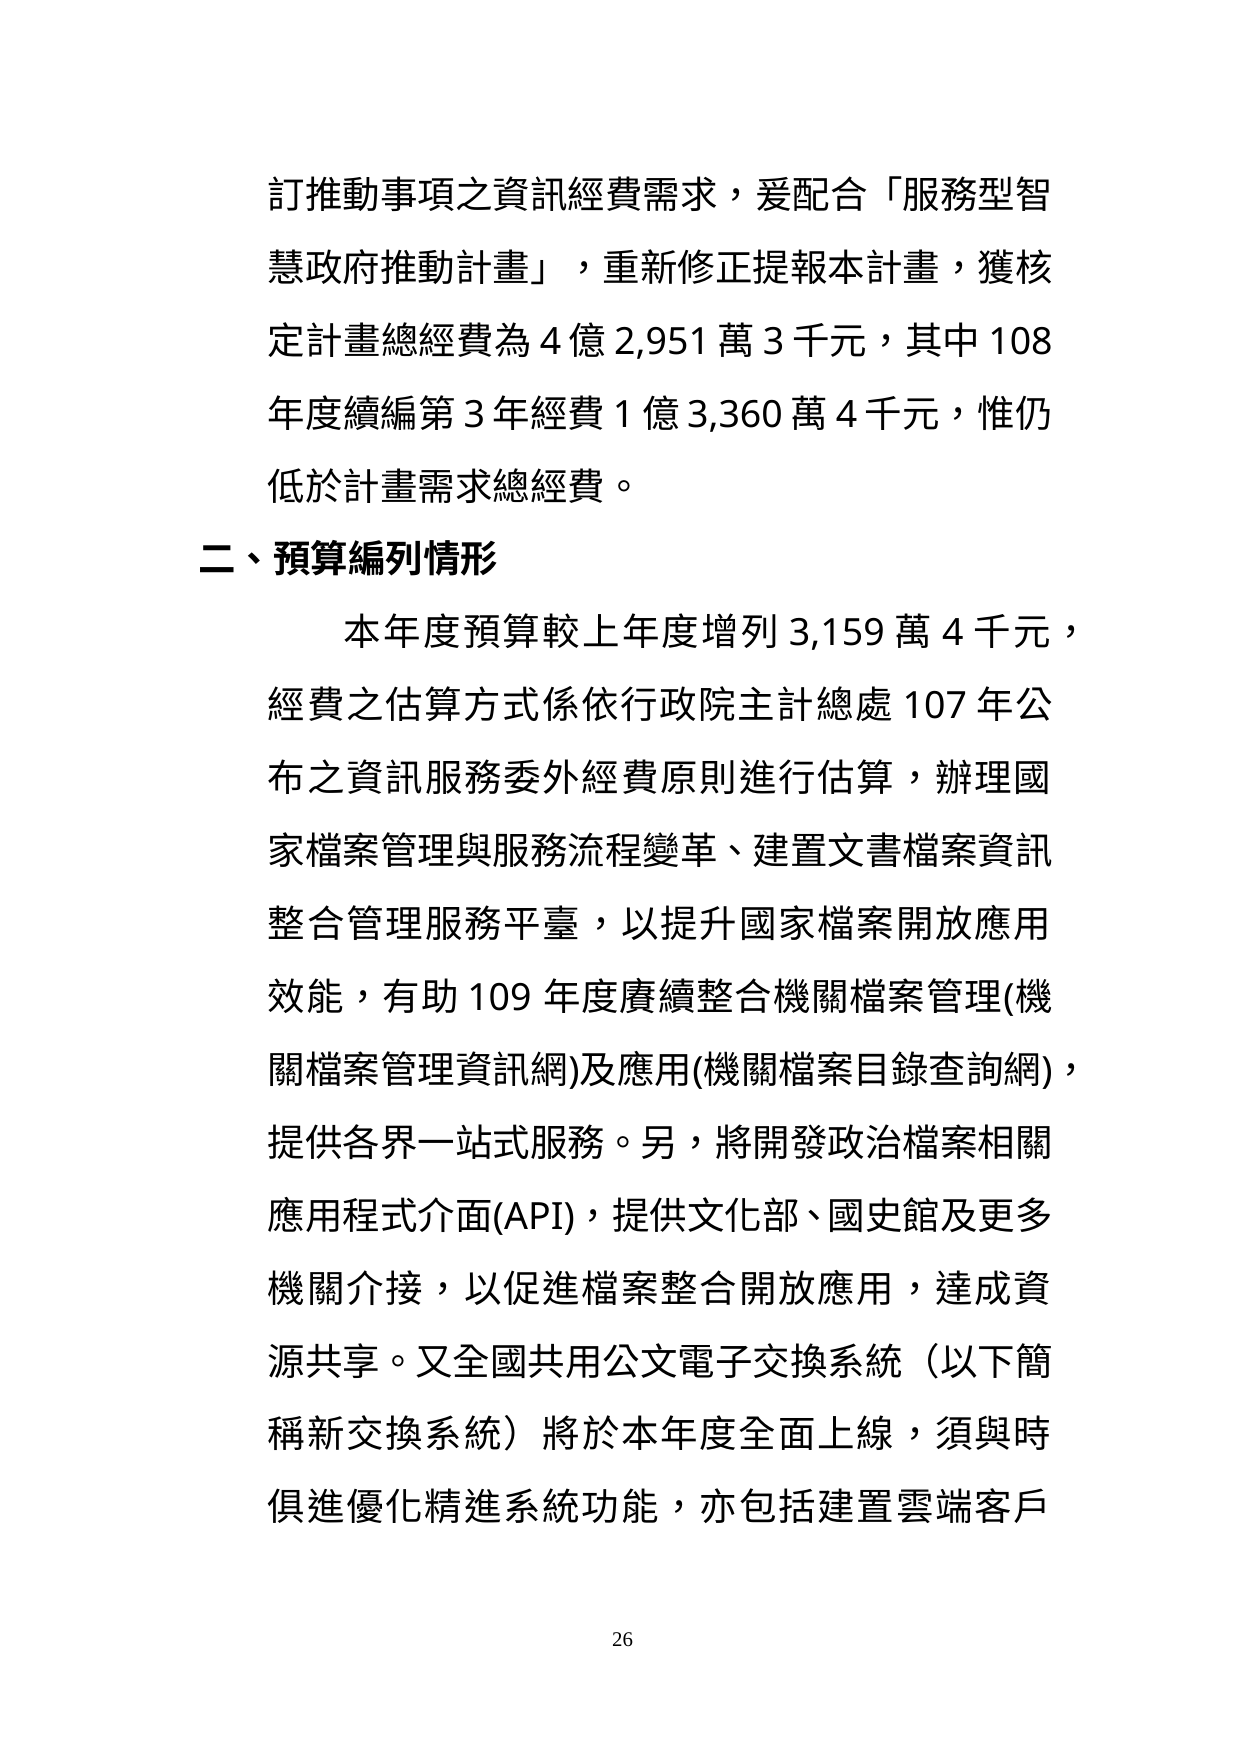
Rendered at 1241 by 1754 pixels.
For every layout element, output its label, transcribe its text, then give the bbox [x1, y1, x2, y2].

text 本計畫係屬本會「服務型智慧政府推動計畫-第五階段電子化政府計畫」之子計畫，奉行政院核定為106至109年之4年計畫，依循「行政院所屬各機關中長程個案計畫編審要點」規定，初始編列計畫需求經費為新臺幣(以下同)4億9,500萬元，惟僅核給總額度3億4,925萬元(致使原編計畫至109年度經費為0元)。其中106、107年度法定預算分別為9,819萬3千元、1億201萬元，鑑於檔案局辦理之各項資訊業務服務對象含括各政府機關、學校、公司行號、法人團體等，核定之經費明顯不足以支撐本計畫原訂推動事項之資訊經費需求，爰配合「服務型智慧政府推動計畫」，重新修正提報本計畫，獲核定計畫總經費為4億2,951萬3千元，其中108年度續編第3年經費1億3,360萬4千元，惟仍低於計畫需求總經費。 [268, 150, 1053, 514]
text 本年度預算較上年度增列3,159萬4千元，經費之估算方式係依行政院主計總處107年公布之資訊服務委外經費原則進行估算，辦理國家檔案管理與服務流程變革、建置文書檔案資訊整合管理服務平臺，以提升國家檔案開放應用效能，有助109 年度賡續整合機關檔案管理(機關檔案管理資訊網)及應用(機關檔案目錄查詢網)，提供各界一站式服務。另，將開發政治檔案相關應用程式介面(API)，提供文化部、國史館及更多機關介接，以促進檔案整合開放應用，達成資源共享。又全國共用公文電子交換系統（以下簡稱新交換系統）將於本年度全面上線，須與時俱進優化精進系統功能，亦包括建置雲端客戶服務與關係管理(CRM)系統，增加日誌收集標的等資安管控功能，以建構更安全之交換環境及提升客戶服務品質，經費增加明細如下： [268, 587, 1053, 1535]
list 預算編列情形 [198, 514, 1053, 587]
